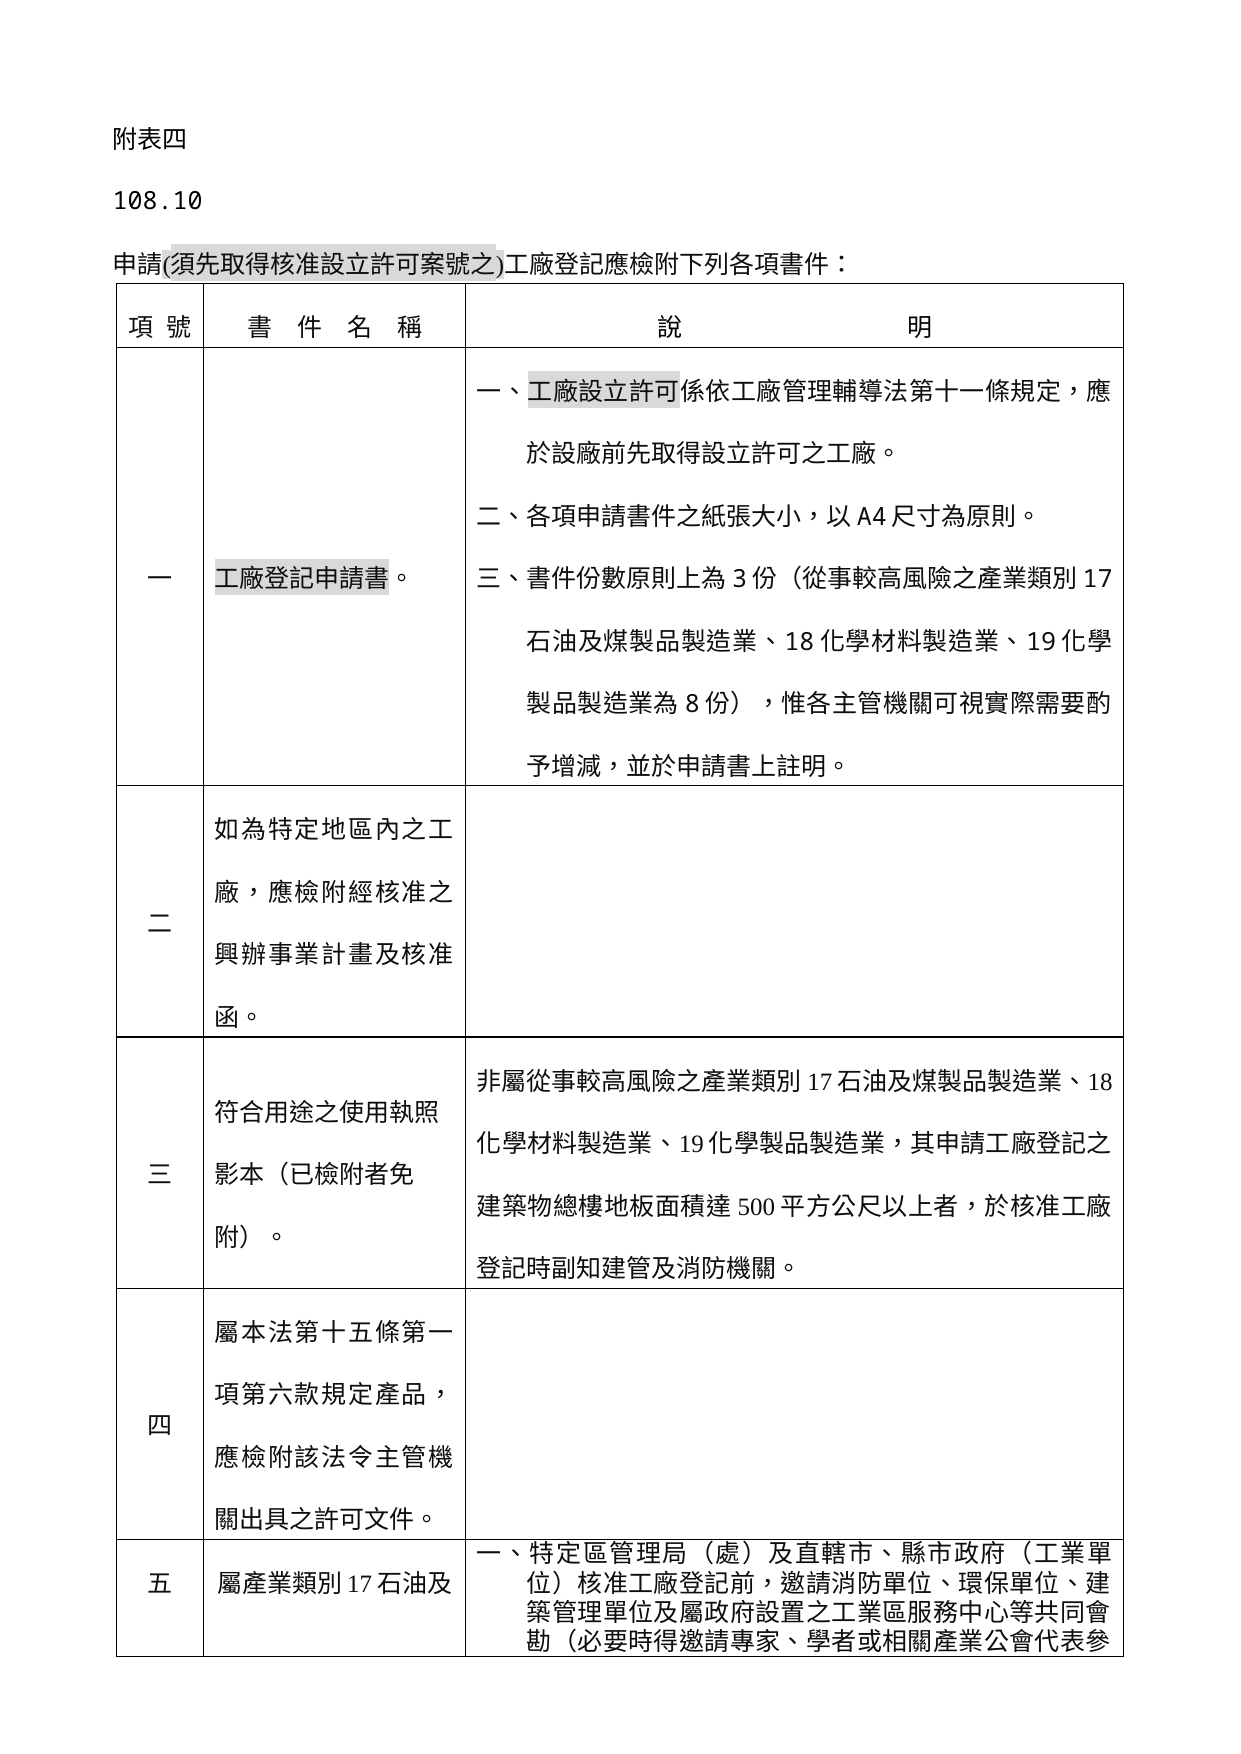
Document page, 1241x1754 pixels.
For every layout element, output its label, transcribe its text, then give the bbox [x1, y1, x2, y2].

table_cell 一 [117, 348, 203, 785]
table_cell 五 [117, 1540, 203, 1656]
table_header 書 件 名 稱 [204, 284, 465, 347]
table_cell 一、特定區管理局（處）及直轄市、縣市政府（工業單位）核准工廠登記前，邀請消防單位、環保單位、建築管理單位及屬政府設置之工業區服務中心等共同會勘（必要時得邀請專家、學者或相關產業公會代表參 [466, 1540, 1123, 1656]
table_header 項 號 [117, 284, 203, 347]
text 申請(須先取得核准設立許可案號之)工廠登記應檢附下列各項書件： [112, 221, 1053, 283]
table_cell [466, 1289, 1123, 1538]
table_cell [466, 786, 1123, 1036]
table_cell 屬本法第十五條第一項第六款規定產品，應檢附該法令主管機關出具之許可文件。 [204, 1289, 465, 1538]
table_cell 屬產業類別17石油及 [204, 1540, 465, 1656]
table_cell 非屬從事較高風險之產業類別17石油及煤製品製造業、18化學材料製造業、19化學製品製造業，其申請工廠登記之建築物總樓地板面積達500平方公尺以上者，於核准工廠登記時副知建管及消防機關。 [466, 1038, 1123, 1287]
table_cell 一、工廠設立許可係依工廠管理輔導法第十一條規定，應於設廠前先取得設立許可之工廠。 二、各項申請書件之紙張大小，以A4尺寸為原則。 三、書件份數原則上為3份（從事較高風險之產業類別17石油及煤製品製造業、18化學材料製造業、19化學製品製造業為8份），惟各主管機關可視實際需要酌予增減，並於申請書上註明。 [466, 348, 1123, 785]
table_cell 四 [117, 1289, 203, 1538]
table_cell 符合用途之使用執照影本（已檢附者免附）。 [204, 1038, 465, 1287]
table_header 說 明 [466, 284, 1123, 347]
text 附表四 108.10 [112, 96, 1124, 221]
table_cell 三 [117, 1038, 203, 1287]
table_cell 二 [117, 786, 203, 1036]
table_cell 如為特定地區內之工廠，應檢附經核准之興辦事業計畫及核准函。 [204, 786, 465, 1036]
table_cell 工廠登記申請書。 [204, 348, 465, 785]
